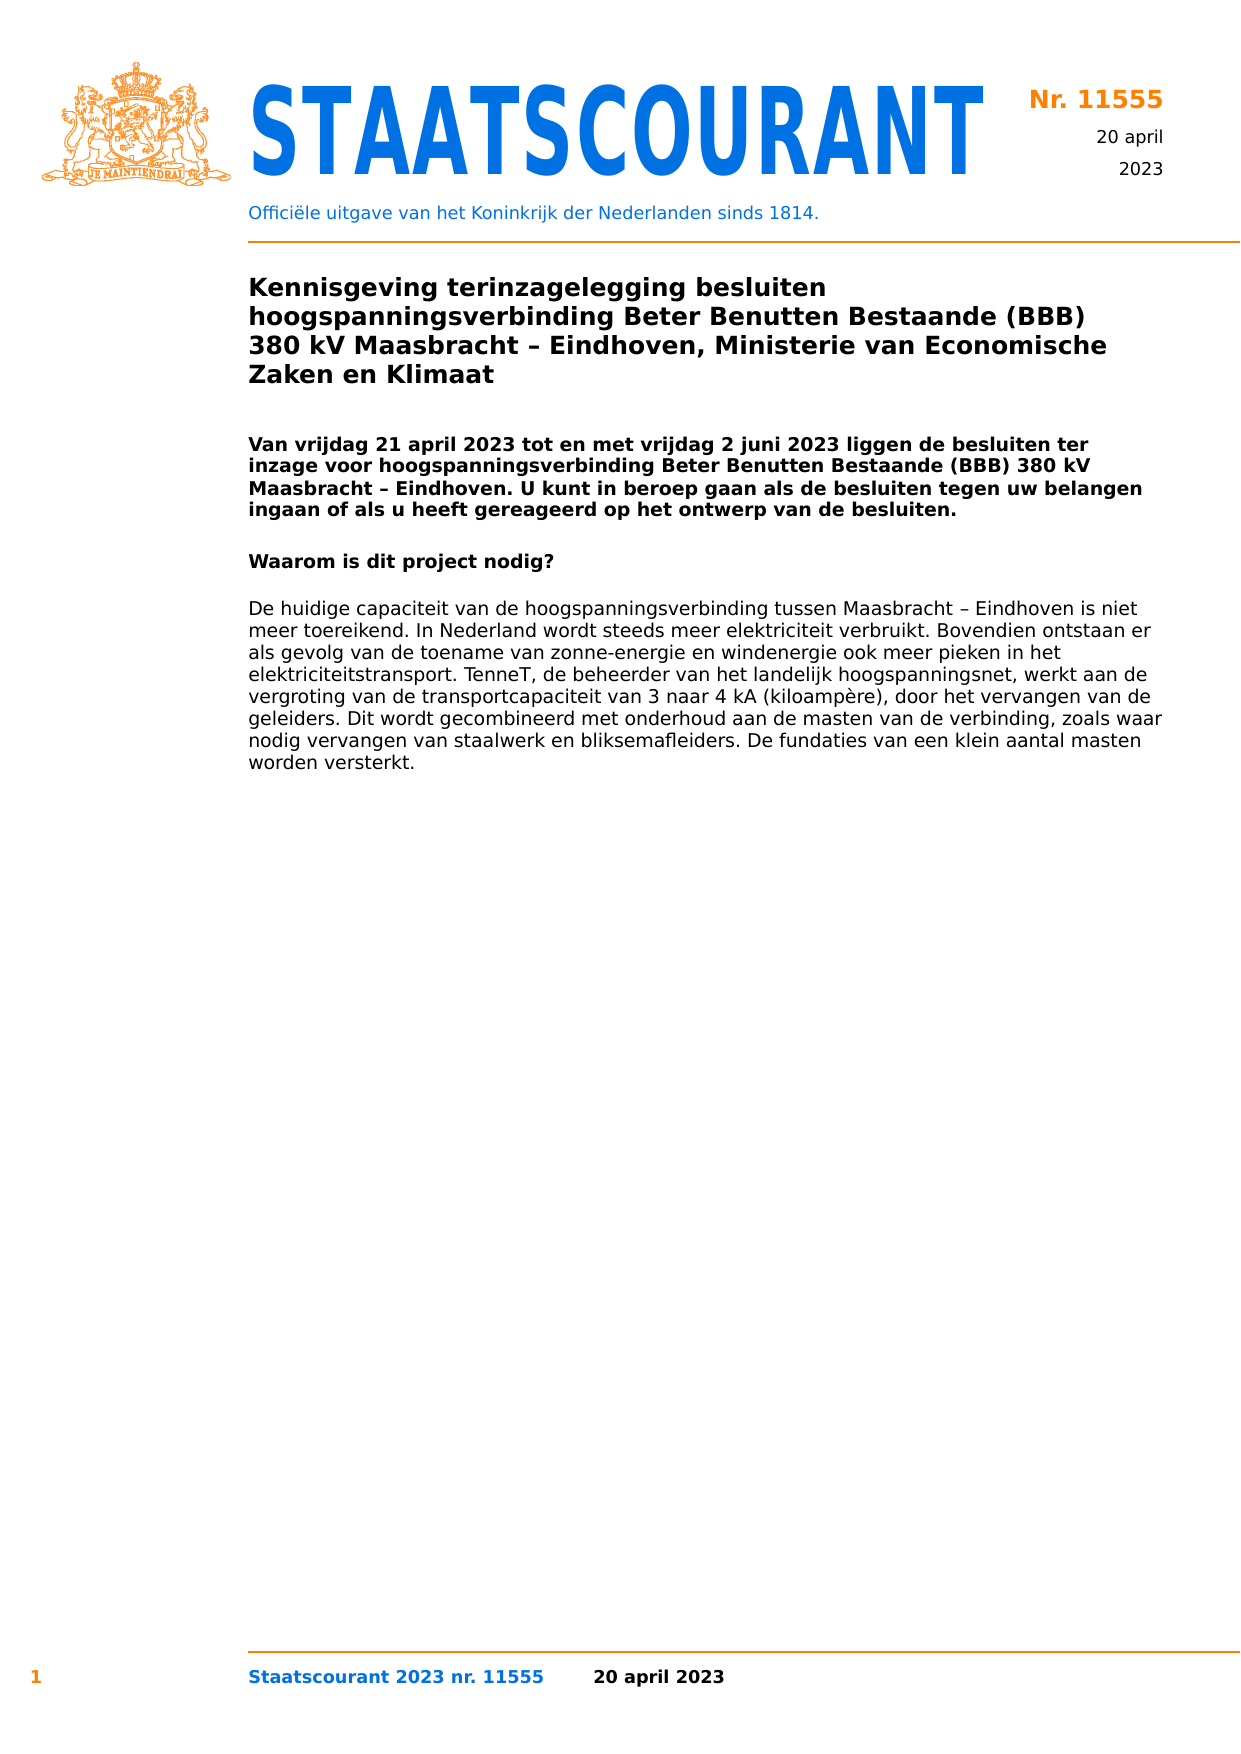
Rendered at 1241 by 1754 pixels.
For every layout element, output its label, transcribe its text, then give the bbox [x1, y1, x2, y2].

subtitle Kennisgeving terinzagelegging besluiten hoogspanningsverbinding Beter Benutten Bestaande (BBB) 380 kV Maasbracht – Eindhoven, Ministerie van Economische Zaken en Klimaat [248, 273, 1163, 390]
table_cell Officiële uitgave van het Koninkrijk der Nederlanden sinds 1814. [248, 203, 1240, 241]
picture [41, 62, 231, 186]
table_cell 2023 [998, 153, 1240, 203]
text Van vrijdag 21 april 2023 tot en met vrijdag 2 juni 2023 liggen de besluiten ter inzage voor hoogspanningsverbinding Beter Benutten Bestaande (BBB) 380 kV Maasbracht – Eindhoven. U kunt in beroep gaan als de besluiten tegen uw belangen ingaan of als u heeft gereageerd op het ontwerp van de besluiten. [248, 433, 1163, 521]
table_header [25, 62, 248, 241]
table_header STAATSCOURANT [248, 62, 998, 203]
table_header Nr. 11555 [998, 62, 1240, 121]
text De huidige capaciteit van de hoogspanningsverbinding tussen Maasbracht – Eindhoven is niet meer toereikend. In Nederland wordt steeds meer elektriciteit verbruikt. Bovendien ontstaan er als gevolg van de toename van zonne-energie en windenergie ook meer pieken in het elektriciteitstransport. TenneT, de beheerder van het landelijk hoogspanningsnet, werkt aan de vergroting van de transportcapaciteit van 3 naar 4 kA (kiloampère), door het vervangen van de geleiders. Dit wordt gecombineerd met onderhoud aan de masten van de verbinding, zoals waar nodig vervangen van staalwerk en bliksemafleiders. De fundaties van een klein aantal masten worden versterkt. [248, 598, 1163, 774]
table_cell 20 april [998, 121, 1240, 153]
subtitle Waarom is dit project nodig? [248, 551, 1163, 573]
